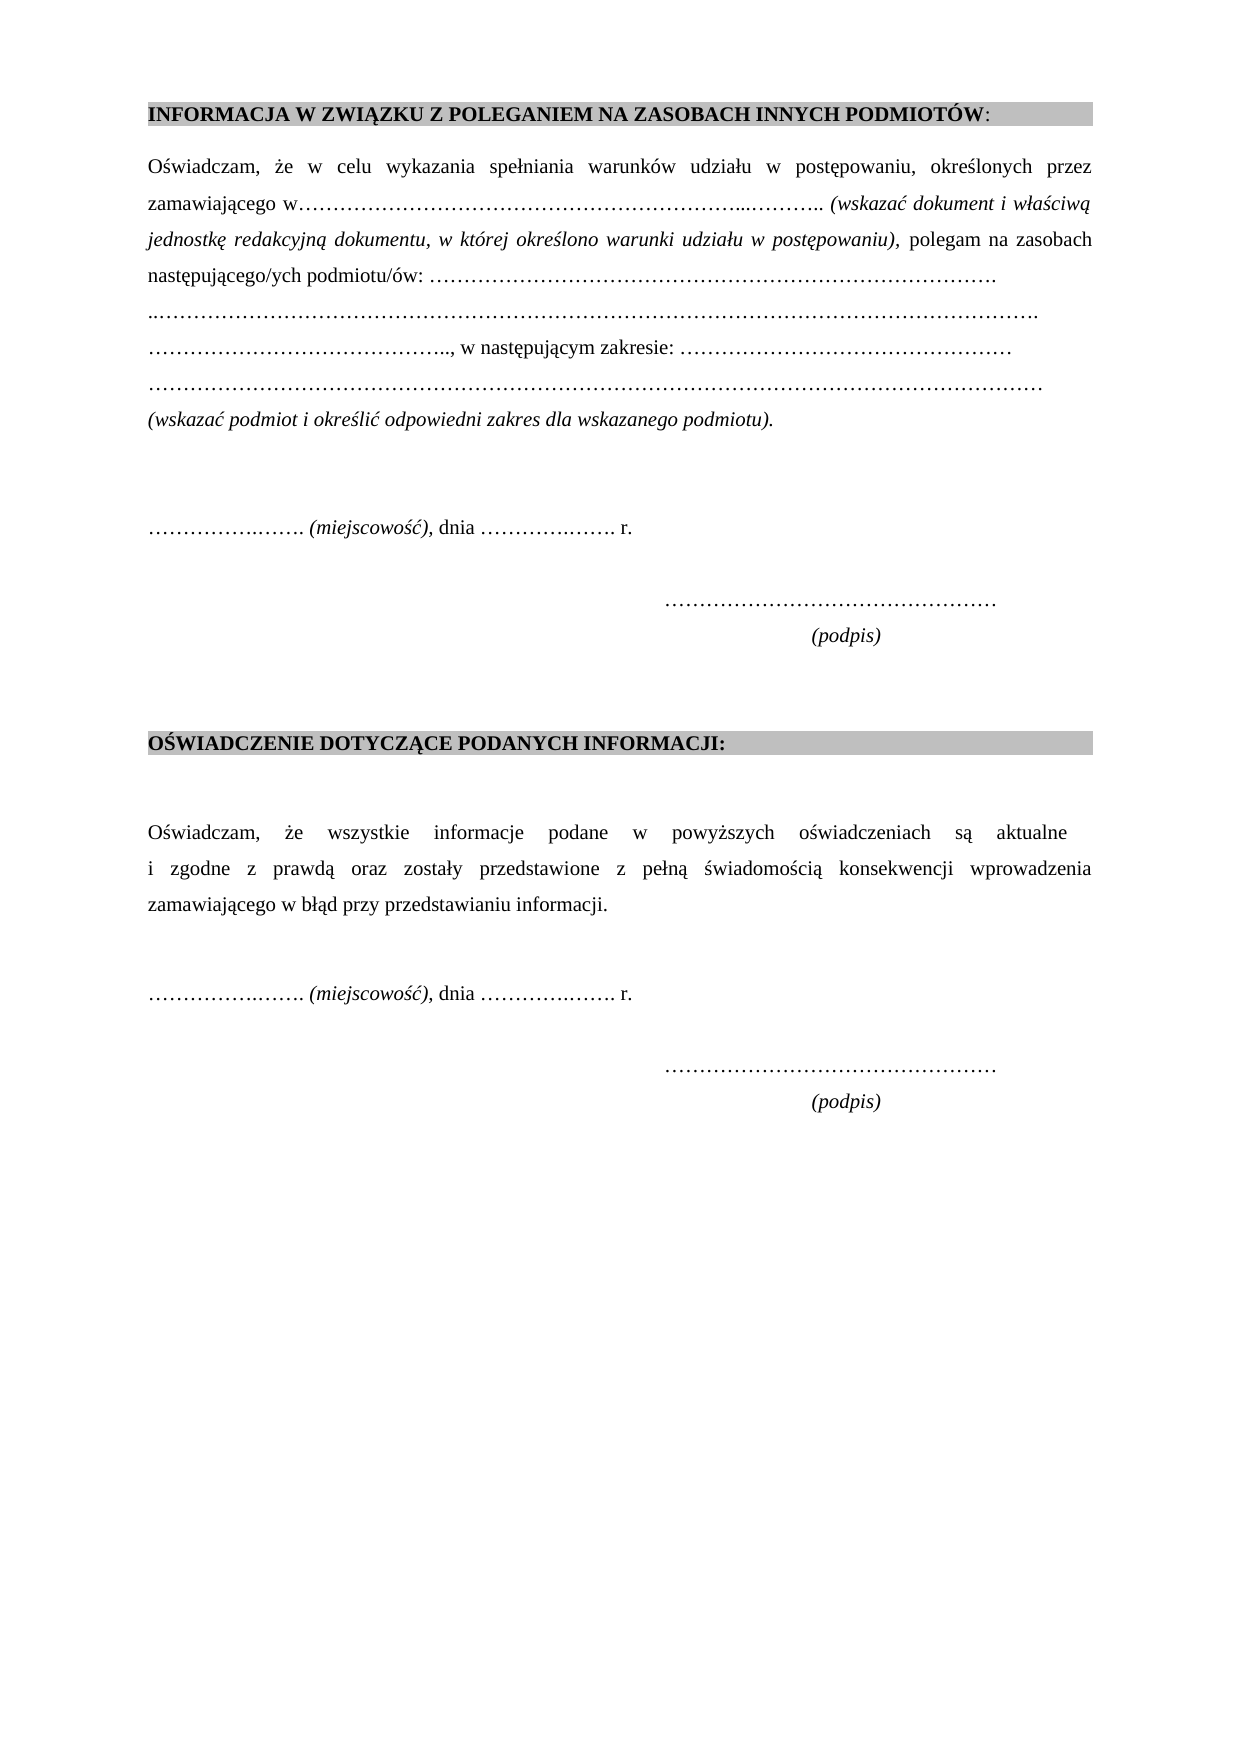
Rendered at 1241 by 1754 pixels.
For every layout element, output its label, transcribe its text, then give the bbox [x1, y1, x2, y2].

text Oświadczam, że wszystkie informacje podane w powyższych oświadczeniach są aktualne i zgodne z prawdą oraz zostały przedstawione z pełną świadomością konsekwencji wprowadzenia zamawiającego w błąd przy przedstawianiu informacji. [148, 820, 1093, 916]
text …………….……. (miejscowość), dnia ………….……. r. [148, 515, 1093, 539]
text ………………………………………………………………………………………………………………… (wskazać podmiot i określić odpowiedni zakres dla wskazanego podmiotu). [148, 371, 1093, 431]
text ..……………………………………………………………………………………………………………….…………………………………….., w następującym zakresie: ………………………………………… [148, 299, 1093, 359]
text Oświadczam, że w celu wykazania spełniania warunków udziału w postępowaniu, określonych przez zamawiającego w………………………………………………………...……….. (wskazać dokument i właściwą jednostkę redakcyjną dokumentu, w której określono warunki udziału w postępowaniu), polegam na zasobach następującego/ych podmiotu/ów: ………………………………………………………………………. [148, 154, 1093, 287]
text …………….……. (miejscowość), dnia ………….……. r. [148, 981, 1093, 1005]
text (podpis) [738, 1089, 1093, 1113]
text ………………………………………… [148, 587, 1093, 611]
text (podpis) [738, 623, 1093, 647]
text ………………………………………… [148, 1053, 1093, 1077]
text INFORMACJA W ZWIĄZKU Z POLEGANIEM NA ZASOBACH INNYCH PODMIOTÓW: [148, 102, 1093, 126]
text OŚWIADCZENIE DOTYCZĄCE PODANYCH INFORMACJI: [148, 731, 1093, 755]
